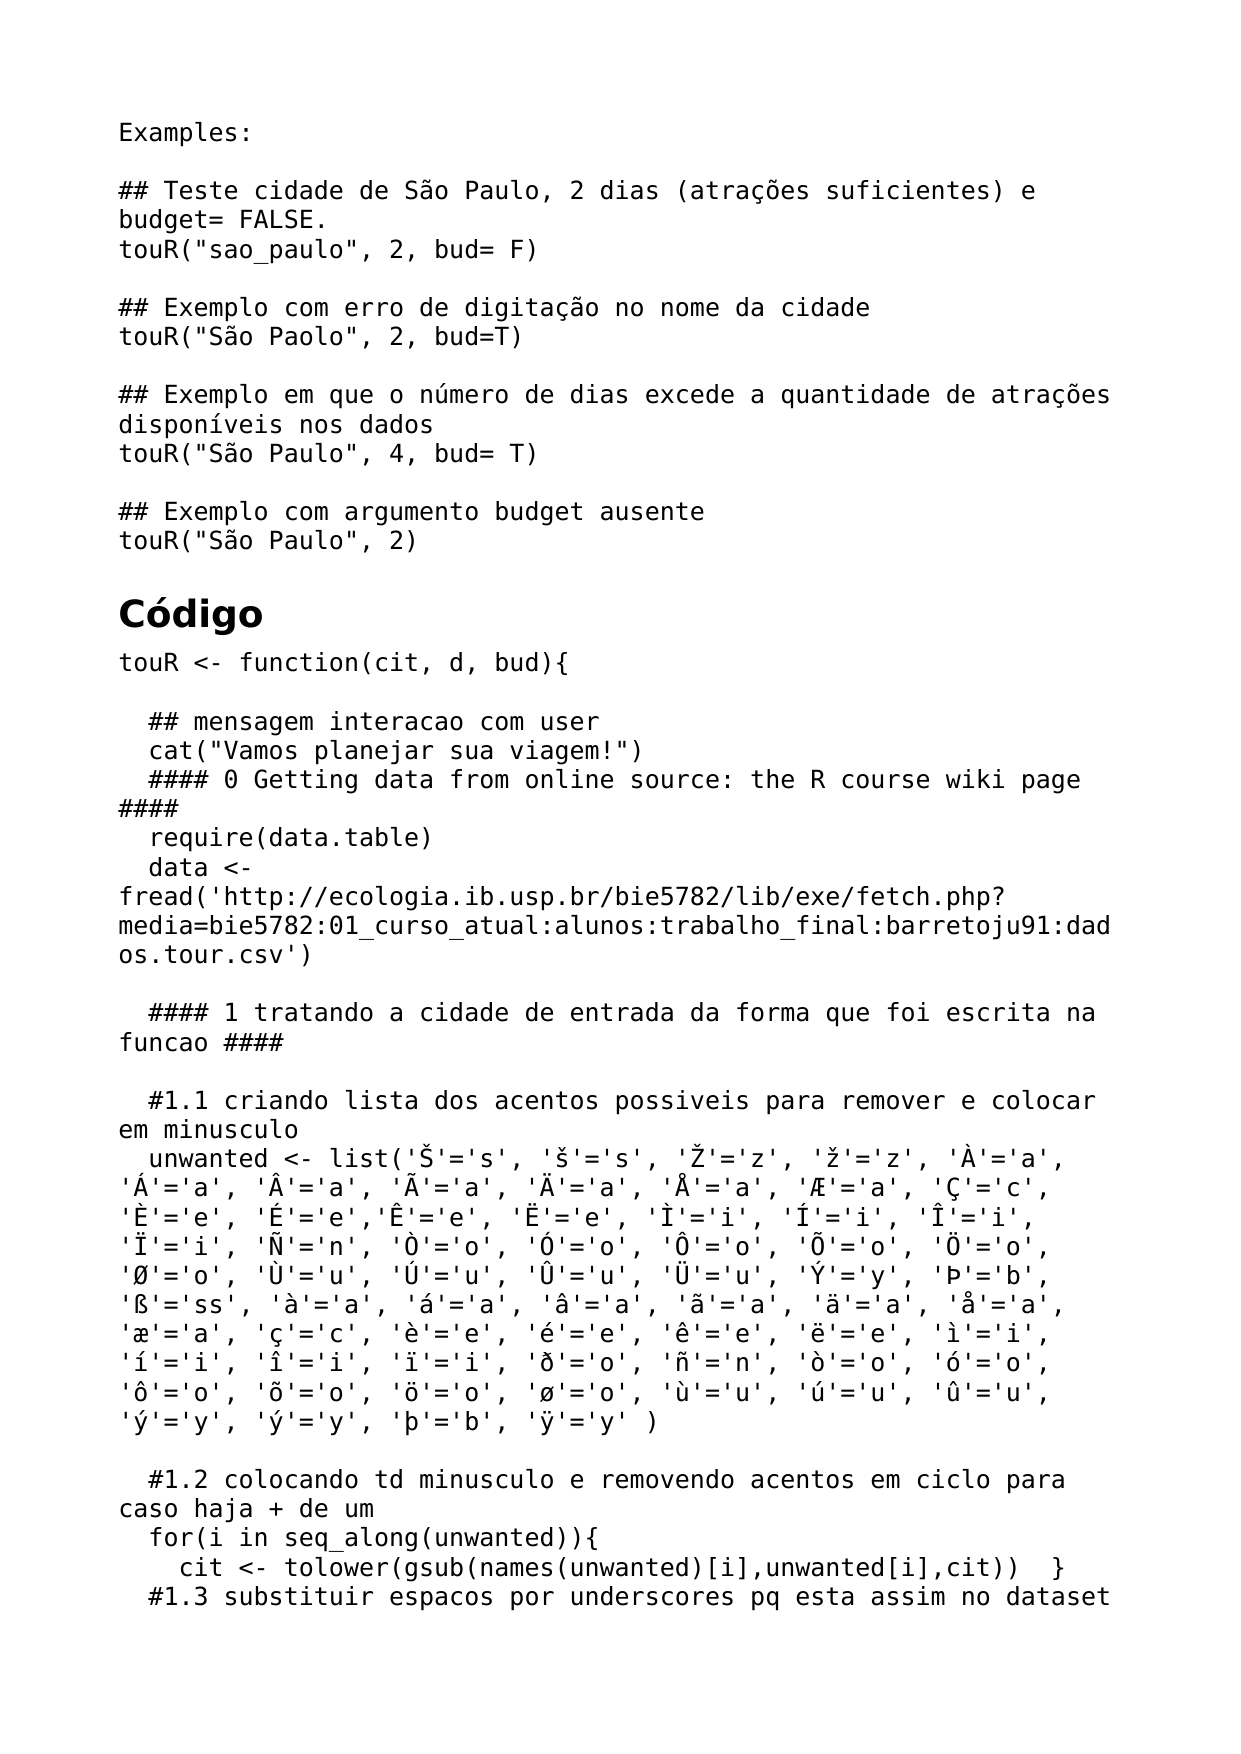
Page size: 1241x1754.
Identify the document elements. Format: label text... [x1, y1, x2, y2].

text Examples: ## Teste cidade de São Paulo, 2 dias (atrações suficientes) e budget= FALSE. touR("sao_paulo", 2, bud= F) ## Exemplo com erro de digitação no nome da cidade touR("São Paolo", 2, bud=T) ## Exemplo em que o número de dias excede a quantidade de atrações disponíveis nos dados touR("São Paulo", 4, bud= T) ## Exemplo com argumento budget ausente touR("São Paulo", 2) [118, 118, 1122, 556]
subtitle Código [118, 592, 1122, 636]
text touR <- function(cit, d, bud){ ## mensagem interacao com user cat("Vamos planejar sua viagem!") #### 0 Getting data from online source: the R course wiki page #### require(data.table) data <- fread('http://ecologia.ib.usp.br/bie5782/lib/exe/fetch.php?media=bie5782:01_curso_atual:alunos:trabalho_final:barretoju91:dados.tour.csv') #### 1 tratando a cidade de entrada da forma que foi escrita na funcao #### #1.1 criando lista dos acentos possiveis para remover e colocar em minusculo unwanted <- list('Š'='s', 'š'='s', 'Ž'='z', 'ž'='z', 'À'='a', 'Á'='a', 'Â'='a', 'Ã'='a', 'Ä'='a', 'Å'='a', 'Æ'='a', 'Ç'='c', 'È'='e', 'É'='e','Ê'='e', 'Ë'='e', 'Ì'='i', 'Í'='i', 'Î'='i', 'Ï'='i', 'Ñ'='n', 'Ò'='o', 'Ó'='o', 'Ô'='o', 'Õ'='o', 'Ö'='o', 'Ø'='o', 'Ù'='u', 'Ú'='u', 'Û'='u', 'Ü'='u', 'Ý'='y', 'Þ'='b', 'ß'='ss', 'à'='a', 'á'='a', 'â'='a', 'ã'='a', 'ä'='a', 'å'='a', 'æ'='a', 'ç'='c', 'è'='e', 'é'='e', 'ê'='e', 'ë'='e', 'ì'='i', 'í'='i', 'î'='i', 'ï'='i', 'ð'='o', 'ñ'='n', 'ò'='o', 'ó'='o', 'ô'='o', 'õ'='o', 'ö'='o', 'ø'='o', 'ù'='u', 'ú'='u', 'û'='u', 'ý'='y', 'ý'='y', 'þ'='b', 'ÿ'='y' ) #1.2 colocando td minusculo e removendo acentos em ciclo para caso haja + de um for(i in seq_along(unwanted)){ cit <- tolower(gsub(names(unwanted)[i],unwanted[i],cit)) } #1.3 substituir espacos por underscores pq esta assim no dataset [118, 648, 1122, 1611]
